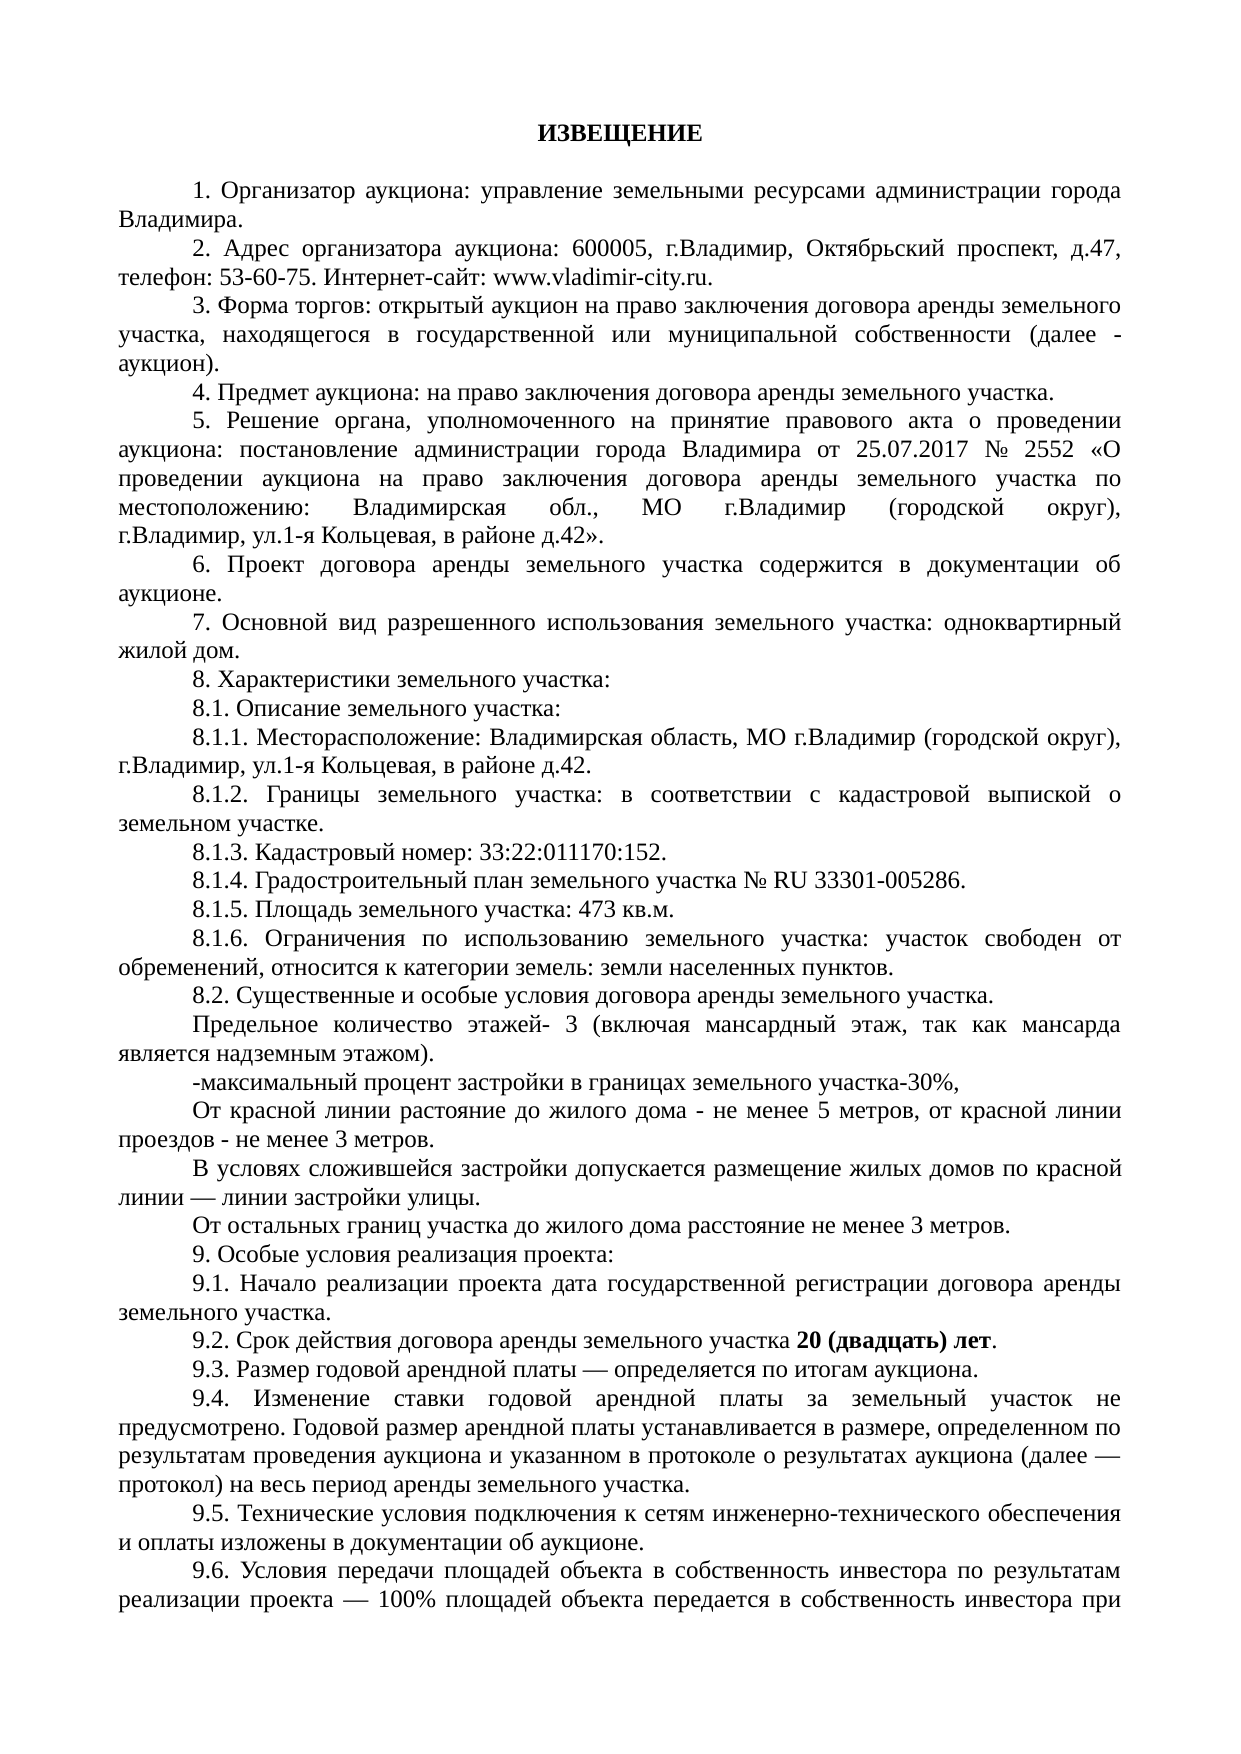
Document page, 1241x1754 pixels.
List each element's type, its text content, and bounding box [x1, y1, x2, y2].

text 8.1.6. Ограничения по использованию земельного участка: участок свободен от обременений, относится к категории земель: земли населенных пунктов. [118, 923, 1122, 981]
text 3. Форма торгов: открытый аукцион на право заключения договора аренды земельного участка, находящегося в государственной или муниципальной собственности (далее - аукцион). [118, 291, 1122, 377]
text 9. Особые условия реализация проекта: [118, 1239, 1122, 1268]
text В условях сложившейся застройки допускается размещение жилых домов по красной линии — линии застройки улицы. [118, 1153, 1123, 1211]
text 1. Организатор аукциона: управление земельными ресурсами администрации города Владимира. [118, 176, 1122, 233]
text 9.5. Технические условия подключения к сетям инженерно-технического обеспечения и оплаты изложены в документации об аукционе. [118, 1498, 1122, 1556]
text 8.1.2. Границы земельного участка: в соответствии с кадастровой выпиской о земельном участке. [118, 779, 1122, 837]
text ИЗВЕЩЕНИЕ [118, 118, 1122, 147]
text 8.1.5. Площадь земельного участка: 473 кв.м. [118, 894, 1122, 923]
text Предельное количество этажей- 3 (включая мансардный этаж, так как мансарда является надземным этажом). [118, 1009, 1122, 1067]
text От красной линии растояние до жилого дома - не менее 5 метров, от красной линии проездов - не менее 3 метров. [118, 1096, 1123, 1153]
text -максимальный процент застройки в границах земельного участка-30%, [118, 1067, 1123, 1096]
text 9.6. Условия передачи площадей объекта в собственность инвестора по результатам реализации проекта — 100% площадей объекта передается в собственность инвестора при [118, 1556, 1122, 1613]
text 7. Основной вид разрешенного использования земельного участка: одноквартирный жилой дом. [118, 607, 1122, 664]
text 8.1.4. Градостроительный план земельного участка № RU 33301-005286. [118, 866, 1122, 894]
text 8.1. Описание земельного участка: [118, 693, 1122, 722]
text 9.2. Срок действия договора аренды земельного участка 20 (двадцать) лет. [118, 1326, 1122, 1354]
text 9.4. Изменение ставки годовой арендной платы за земельный участок не предусмотрено. Годовой размер арендной платы устанавливается в размере, определенном по результатам проведения аукциона и указанном в протоколе о результатах аукциона (далее — протокол) на весь период аренды земельного участка. [118, 1383, 1122, 1498]
text 5. Решение органа, уполномоченного на принятие правового акта о проведении аукциона: постановление администрации города Владимира от 25.07.2017 № 2552 «О проведении аукциона на право заключения договора аренды земельного участка по местоположению: Владимирская обл., МО г.Владимир (городской округ), г.Владимир, ул.1-я Кольцевая, в районе д.42». [118, 406, 1122, 549]
text 2. Адрес организатора аукциона: 600005, г.Владимир, Октябрьский проспект, д.47, телефон: 53-60-75. Интернет-сайт: www.vladimir-city.ru. [118, 233, 1122, 291]
text 8.2. Существенные и особые условия договора аренды земельного участка. [118, 981, 1122, 1009]
text 6. Проект договора аренды земельного участка содержится в документации об аукционе. [118, 549, 1122, 607]
text 8. Характеристики земельного участка: [118, 664, 1122, 693]
text 9.3. Размер годовой арендной платы — определяется по итогам аукциона. [118, 1354, 1122, 1383]
text 4. Предмет аукциона: на право заключения договора аренды земельного участка. [118, 377, 1122, 406]
text 9.1. Начало реализации проекта дата государственной регистрации договора аренды земельного участка. [118, 1268, 1122, 1326]
text 8.1.3. Кадастровый номер: 33:22:011170:152. [118, 837, 1122, 866]
text 8.1.1. Месторасположение: Владимирская область, МО г.Владимир (городской округ), г.Владимир, ул.1-я Кольцевая, в районе д.42. [118, 722, 1122, 779]
text От остальных границ участка до жилого дома расстояние не менее 3 метров. [118, 1211, 1123, 1239]
